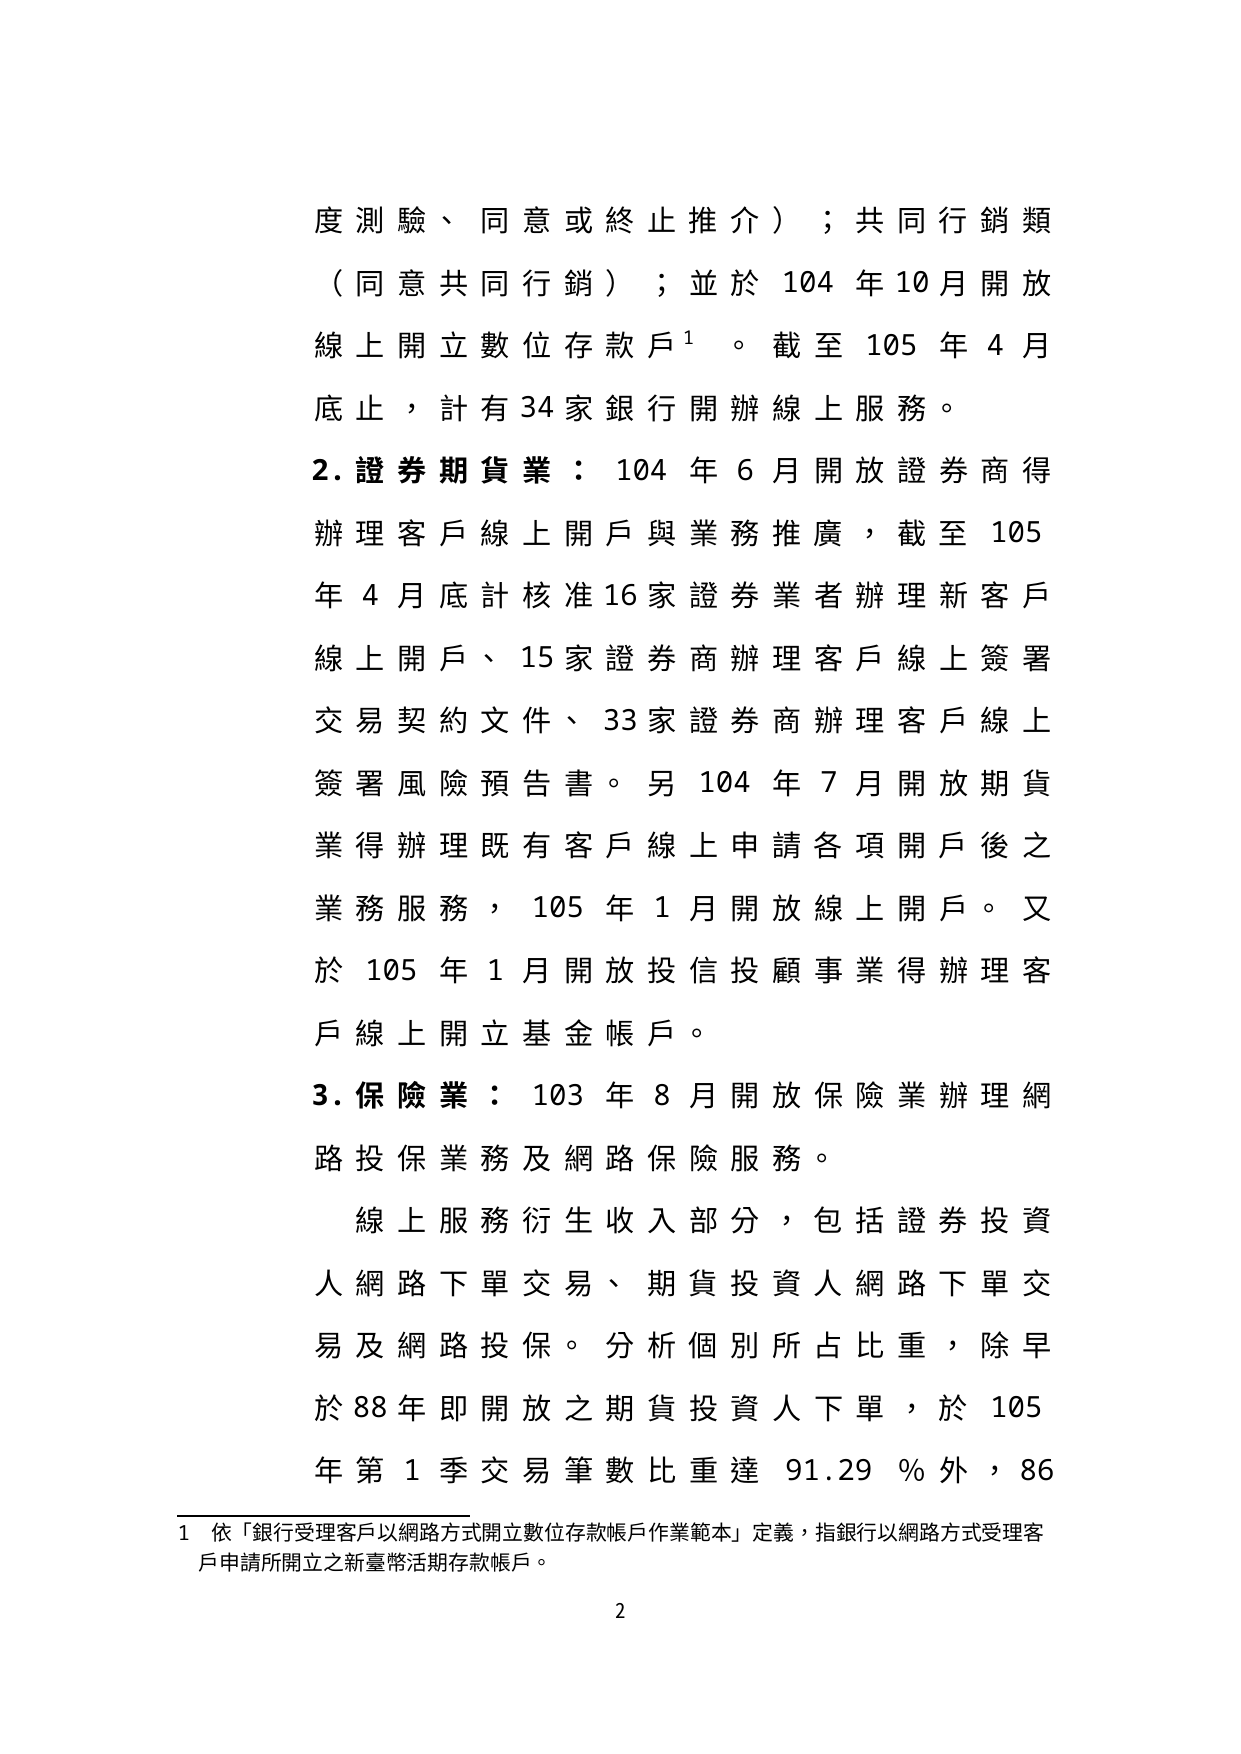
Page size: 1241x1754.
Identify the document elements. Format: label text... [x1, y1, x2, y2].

text 3.保險業：103年8月開放保險業辦理網路投保業務及網路保險服務。 [271, 1052, 1058, 1177]
text 依「銀行受理客戶以網路方式開立數位存款帳戶作業範本」定義，指銀行以網路方式受理客戶申請所開立之新臺幣活期存款帳戶。 [177, 1516, 1063, 1577]
text 度測驗、同意或終止推介）；共同行銷類（同意共同行銷）；並於104年10月開放線上開立數位存款戶。截至105年4月底止，計有34家銀行開辦線上服務。 [271, 177, 1058, 427]
text 線上服務衍生收入部分，包括證券投資人網路下單交易、期貨投資人網路下單交易及網路投保。分析個別所占比重，除早於88年即開放之期貨投資人下單，於105年第1季交易筆數比重達91.29％外，86 [271, 1177, 1058, 1490]
text 2.證券期貨業：104年6月開放證券商得辦理客戶線上開戶與業務推廣，截至105年4月底計核准16家證券業者辦理新客戶線上開戶、15家證券商辦理客戶線上簽署交易契約文件、33家證券商辦理客戶線上簽署風險預告書。另104年7月開放期貨業得辦理既有客戶線上申請各項開戶後之業務服務，105年1月開放線上開戶。又於105年1月開放投信投顧事業得辦理客戶線上開立基金帳戶。 [271, 427, 1058, 1052]
